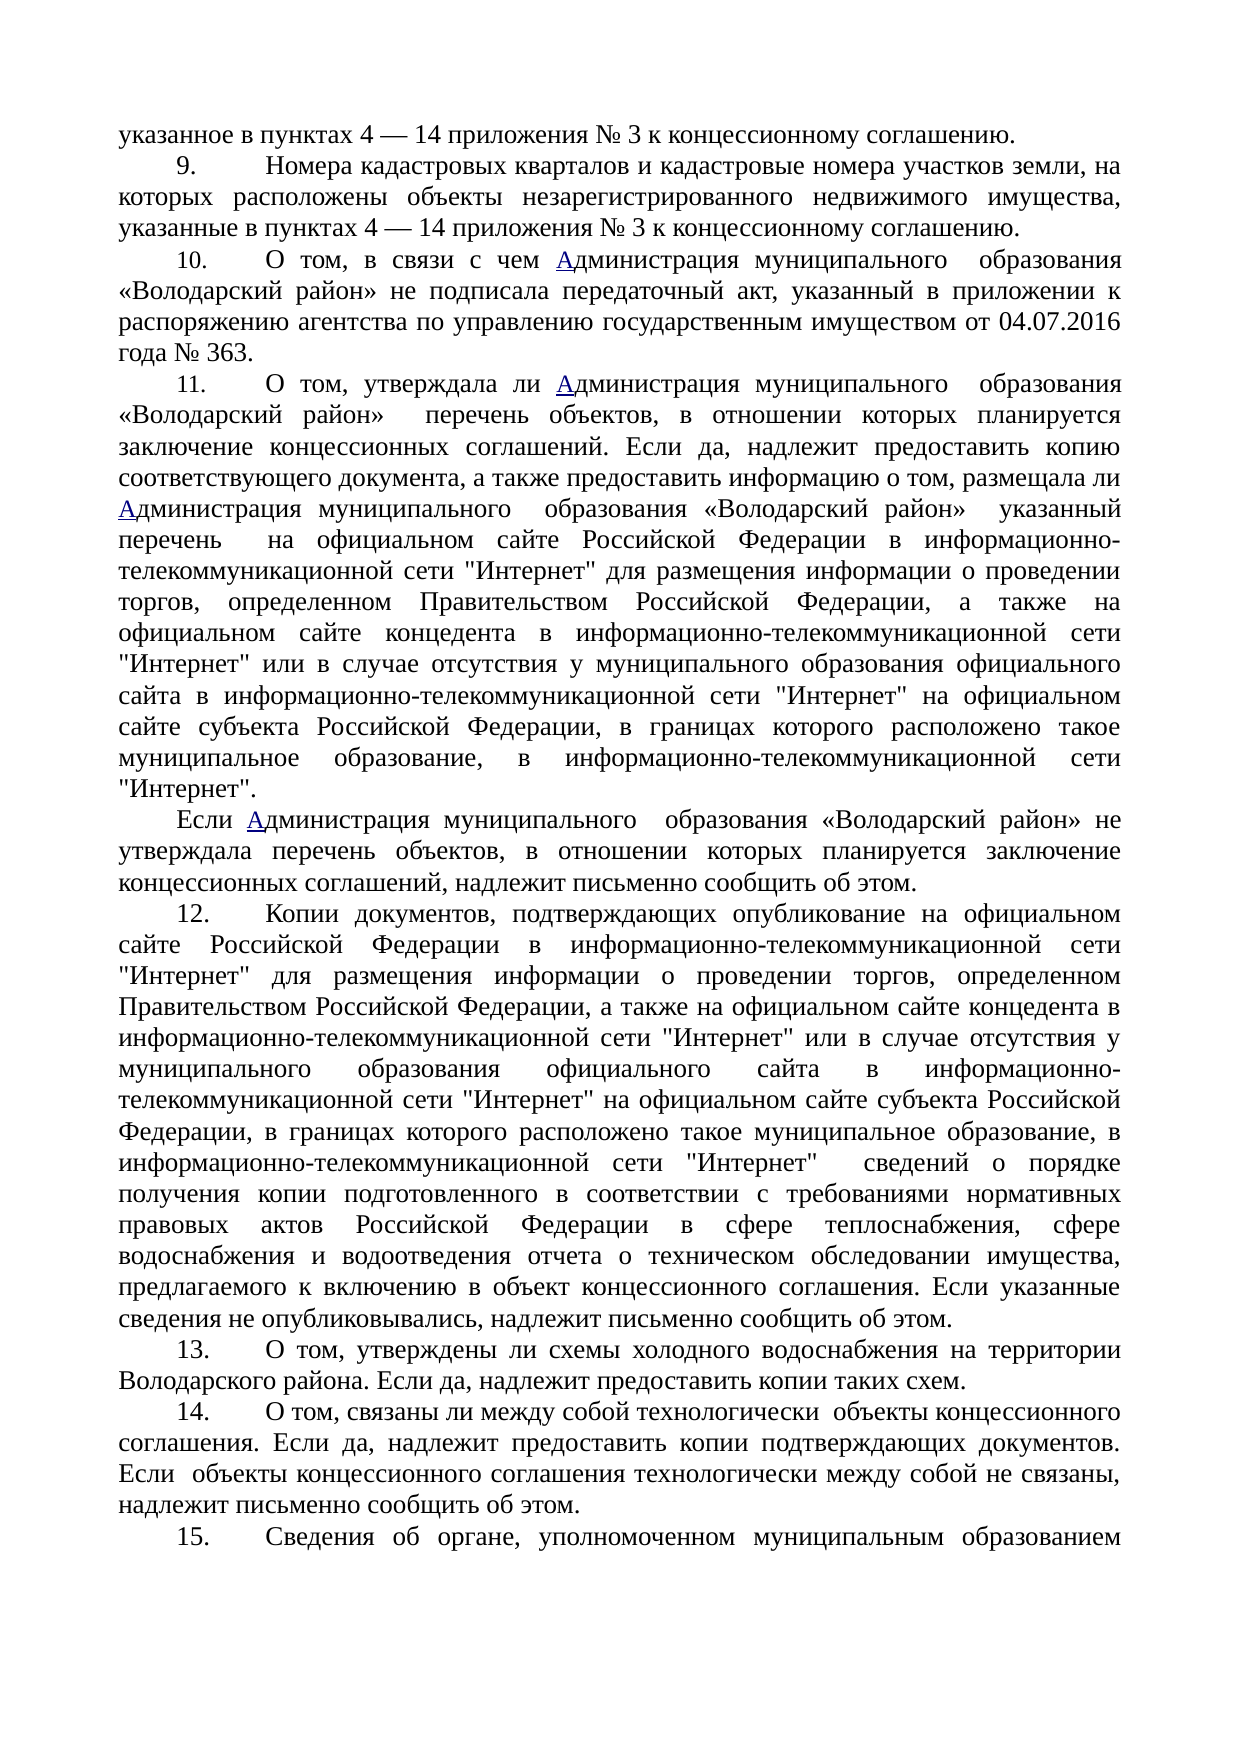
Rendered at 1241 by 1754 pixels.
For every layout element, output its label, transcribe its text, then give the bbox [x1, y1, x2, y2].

list Номера кадастровых кварталов и кадастровые номера участков земли, на которых расположены объекты незарегистрированного недвижимого имущества, указанные в пунктах 4 — 14 приложения № 3 к концессионному соглашению. [118, 149, 1122, 243]
list Сведения об органе, уполномоченном муниципальным образованием [118, 1520, 1122, 1551]
text Если Администрация муниципального образования «Володарский район» не утверждала перечень объектов, в отношении которых планируется заключение концессионных соглашений, надлежит письменно сообщить об этом. [118, 803, 1122, 897]
list О том, в связи с чем Администрация муниципального образования «Володарский район» не подписала передаточный акт, указанный в приложении к распоряжению агентства по управлению государственным имуществом от 04.07.2016 года № 363. [118, 243, 1122, 367]
list О том, утверждены ли схемы холодного водоснабжения на территории Володарского района. Если да, надлежит предоставить копии таких схем. [118, 1333, 1122, 1395]
list О том, связаны ли между собой технологически объекты концессионного соглашения. Если да, надлежит предоставить копии подтверждающих документов. Если объекты концессионного соглашения технологически между собой не связаны, надлежит письменно сообщить об этом. [118, 1395, 1122, 1520]
list О том, утверждала ли Администрация муниципального образования «Володарский район» перечень объектов, в отношении которых планируется заключение концессионных соглашений. Если да, надлежит предоставить копию соответствующего документа, а также предоставить информацию о том, размещала ли Администрация муниципального образования «Володарский район» указанный перечень на официальном сайте Российской Федерации в информационно-телекоммуникационной сети "Интернет" для размещения информации о проведении торгов, определенном Правительством Российской Федерации, а также на официальном сайте концедента в информационно-телекоммуникационной сети "Интернет" или в случае отсутствия у муниципального образования официального сайта в информационно-телекоммуникационной сети "Интернет" на официальном сайте субъекта Российской Федерации, в границах которого расположено такое муниципальное образование, в информационно-телекоммуникационной сети "Интернет". [118, 367, 1122, 803]
list Копии документов, подтверждающих опубликование на официальном сайте Российской Федерации в информационно-телекоммуникационной сети "Интернет" для размещения информации о проведении торгов, определенном Правительством Российской Федерации, а также на официальном сайте концедента в информационно-телекоммуникационной сети "Интернет" или в случае отсутствия у муниципального образования официального сайта в информационно-телекоммуникационной сети "Интернет" на официальном сайте субъекта Российской Федерации, в границах которого расположено такое муниципальное образование, в информационно-телекоммуникационной сети "Интернет" сведений о порядке получения копии подготовленного в соответствии с требованиями нормативных правовых актов Российской Федерации в сфере теплоснабжения, сфере водоснабжения и водоотведения отчета о техническом обследовании имущества, предлагаемого к включению в объект концессионного соглашения. Если указанные сведения не опубликовывались, надлежит письменно сообщить об этом. [118, 897, 1122, 1333]
list указанное в пунктах 4 — 14 приложения № 3 к концессионному соглашению. [118, 118, 1122, 149]
